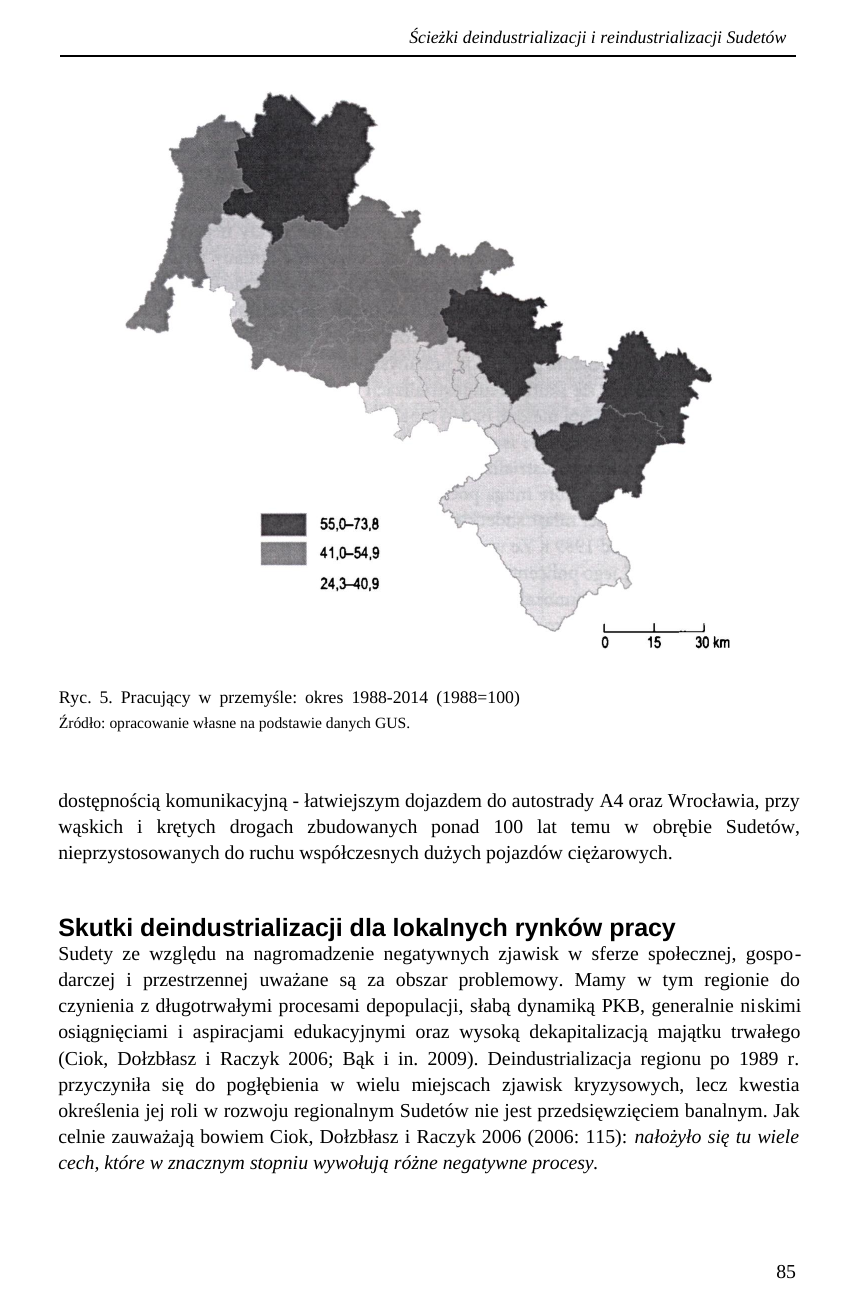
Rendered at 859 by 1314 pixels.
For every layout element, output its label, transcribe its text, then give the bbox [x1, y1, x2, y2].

subtitle Skutki deindustrializacji dla lokalnych rynków pracy [58, 913, 801, 942]
text Sudety ze względu na nagromadzenie negatywnych zjawisk w sferze społecznej, gospo­darczej i przestrzennej uważane są za obszar problemowy. Mamy w tym regionie do czynienia z długotrwałymi procesami depopulacji, słabą dynamiką PKB, generalnie ni­skimi osiągnięciami i aspiracjami edukacyjnymi oraz wysoką dekapitalizacją majątku trwałego (Ciok, Dołzbłasz i Raczyk 2006; Bąk i in. 2009). Deindustrializacja regionu po 1989 r. przyczyniła się do pogłębienia w wielu miejscach zjawisk kryzysowych, lecz kwestia określenia jej roli w rozwoju regionalnym Sudetów nie jest przedsięwzięciem banalnym. Jak celnie zauważają bowiem Ciok, Dołzbłasz i Raczyk 2006 (2006: 115): nałożyło się tu wiele cech, które w znacznym stopniu wywołują różne negatywne procesy. [58, 942, 801, 1174]
text 85 [776, 1260, 800, 1283]
text Ścieżki deindustrializacji i reindustrializacji Sudetów [409, 27, 798, 47]
text Ryc. 5. Pracujący w przemyśle: okres 1988-2014 (1988=100) Źródło: opracowanie własne na podstawie danych GUS. [58, 687, 521, 731]
picture [124, 91, 730, 650]
text dostępnością komunikacyjną - łatwiejszym dojazdem do autostrady A4 oraz Wrocławia, przy wąskich i krętych drogach zbudowanych ponad 100 lat temu w obrębie Sudetów, nieprzystosowanych do ruchu współczesnych dużych pojazdów ciężarowych. [58, 789, 801, 864]
